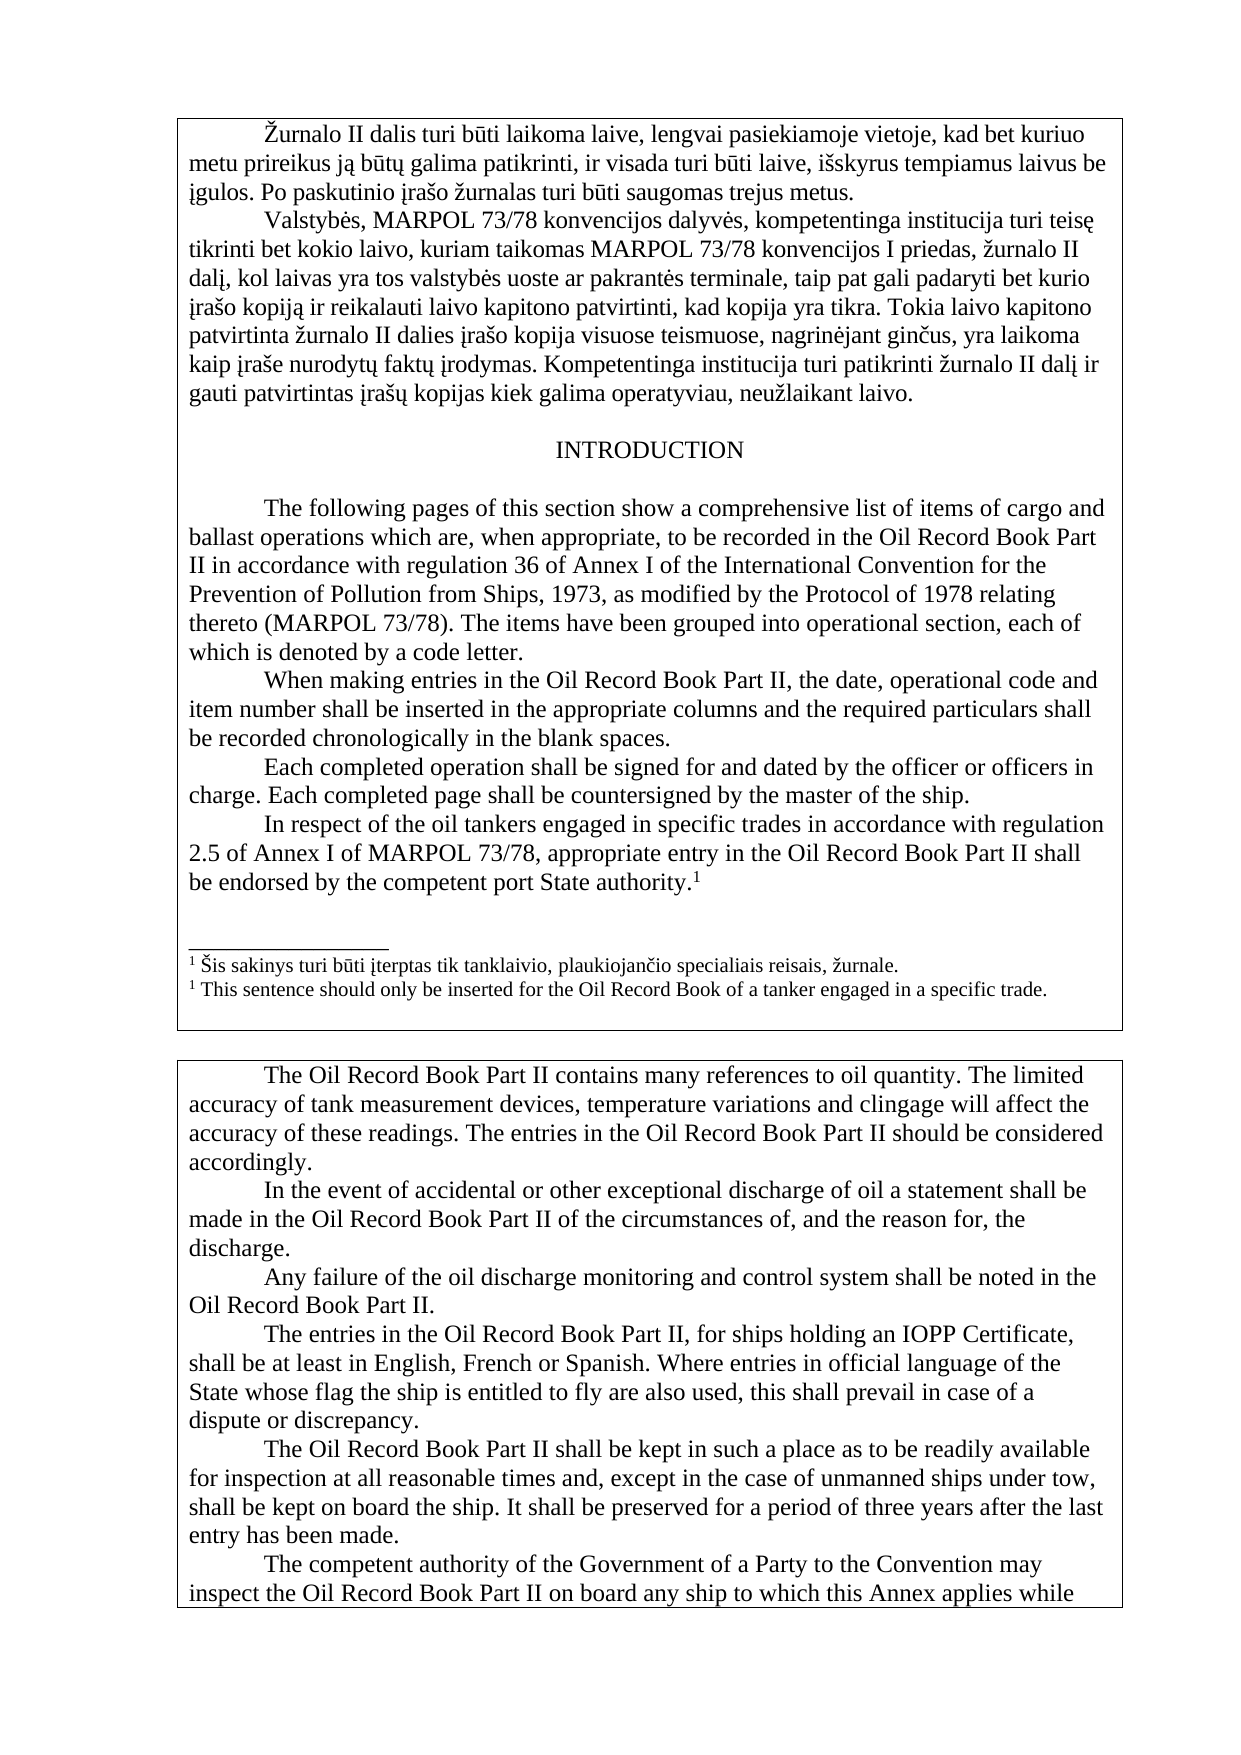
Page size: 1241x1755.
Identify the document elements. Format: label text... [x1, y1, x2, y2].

table_header The Oil Record Book Part II contains many references to oil quantity. The limited accuracy of tank measurement devices, temperature variations and clingage will affect the accuracy of these readings. The entries in the Oil Record Book Part II should be considered accordingly. In the event of accidental or other exceptional discharge of oil a statement shall be made in the Oil Record Book Part II of the circumstances of, and the reason for, the discharge. Any failure of the oil discharge monitoring and control system shall be noted in the Oil Record Book Part II. The entries in the Oil Record Book Part II, for ships holding an IOPP Certificate, shall be at least in English, French or Spanish. Where entries in official language of the State whose flag the ship is entitled to fly are also used, this shall prevail in case of a dispute or discrepancy. The Oil Record Book Part II shall be kept in such a place as to be readily available for inspection at all reasonable times and, except in the case of unmanned ships under tow, shall be kept on board the ship. It shall be preserved for a period of three years after the last entry has been made. The competent authority of the Government of a Party to the Convention may inspect the Oil Record Book Part II on board any ship to which this Annex applies while [178, 1061, 1122, 1607]
table_header Žurnalo II dalis turi būti laikoma laive, lengvai pasiekiamoje vietoje, kad bet kuriuo metu prireikus ją būtų galima patikrinti, ir visada turi būti laive, išskyrus tempiamus laivus be įgulos. Po paskutinio įrašo žurnalas turi būti saugomas trejus metus. Valstybės, MARPOL 73/78 konvencijos dalyvės, kompetentinga institucija turi teisę tikrinti bet kokio laivo, kuriam taikomas MARPOL 73/78 konvencijos I priedas, žurnalo II dalį, kol laivas yra tos valstybės uoste ar pakrantės terminale, taip pat gali padaryti bet kurio įrašo kopiją ir reikalauti laivo kapitono patvirtinti, kad kopija yra tikra. Tokia laivo kapitono patvirtinta žurnalo II dalies įrašo kopija visuose teismuose, nagrinėjant ginčus, yra laikoma kaip įraše nurodytų faktų įrodymas. Kompetentinga institucija turi patikrinti žurnalo II dalį ir gauti patvirtintas įrašų kopijas kiek galima operatyviau, neužlaikant laivo. INTRODUCTION The following pages of this section show a comprehensive list of items of cargo and ballast operations which are, when appropriate, to be recorded in the Oil Record Book Part II in accordance with regulation 36 of Annex I of the International Convention for the Prevention of Pollution from Ships, 1973, as modified by the Protocol of 1978 relating thereto (MARPOL 73/78). The items have been grouped into operational section, each of which is denoted by a code letter. When making entries in the Oil Record Book Part II, the date, operational code and item number shall be inserted in the appropriate columns and the required particulars shall be recorded chronologically in the blank spaces. Each completed operation shall be signed for and dated by the officer or officers in charge. Each completed page shall be countersigned by the master of the ship. In respect of the oil tankers engaged in specific trades in accordance with regulation 2.5 of Annex I of MARPOL 73/78, appropriate entry in the Oil Record Book Part II shall be endorsed by the competent port State authority.1 ________________ 1 Šis sakinys turi būti įterptas tik tanklaivio, plaukiojančio specialiais reisais, žurnale. 1 This sentence should only be inserted for the Oil Record Book of a tanker engaged in a specific trade. [178, 119, 1122, 1030]
